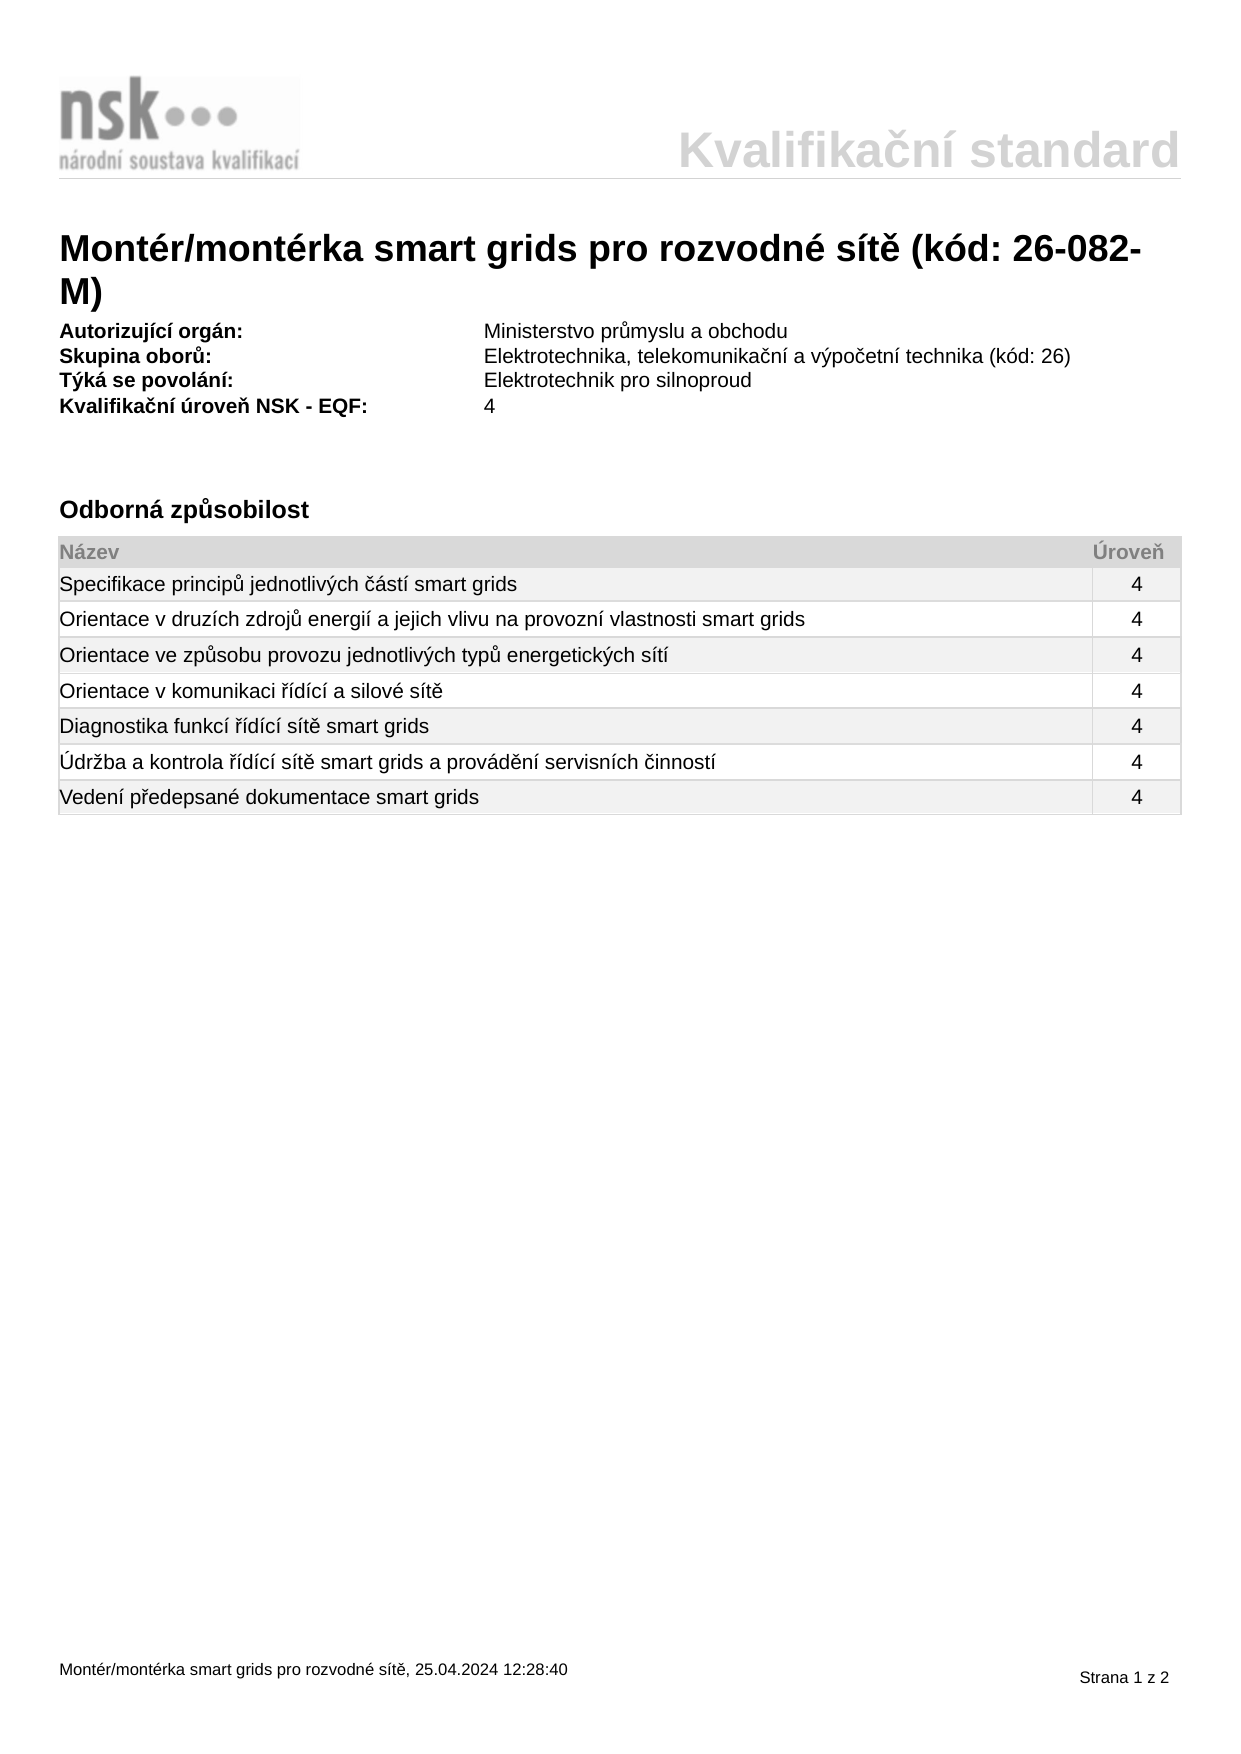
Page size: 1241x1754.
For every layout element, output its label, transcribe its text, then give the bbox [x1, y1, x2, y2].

table_cell [1093, 313, 1169, 319]
table_cell 4 [1093, 674, 1180, 707]
table_cell [620, 418, 626, 489]
table_cell [626, 1387, 862, 1659]
table_cell 4 [1093, 602, 1180, 636]
table_cell [1169, 313, 1181, 319]
table_cell Diagnostika funkcí řídící sítě smart grids [60, 709, 1092, 743]
table_cell [1169, 1387, 1181, 1659]
table_cell [1093, 815, 1169, 1113]
table_cell [484, 815, 620, 1113]
table_cell Ministerstvo průmyslu a obchodu [484, 319, 1181, 344]
table_cell [59, 313, 483, 319]
table_cell Elektrotechnik pro silnoproud [484, 368, 1181, 393]
table_cell Orientace ve způsobu provozu jednotlivých typů energetických sítí [60, 638, 1092, 672]
table_cell [862, 1387, 1093, 1659]
table_cell [862, 418, 1093, 489]
table_cell Autorizující orgán: [59, 319, 483, 343]
table_cell [59, 815, 483, 1113]
table_cell 4 [1093, 568, 1180, 600]
table_header [621, 59, 626, 172]
table_cell 4 [484, 394, 1181, 417]
table_cell [620, 815, 626, 1113]
table_cell Elektrotechnika, telekomunikační a výpočetní technika (kód: 26) [484, 344, 1181, 368]
table_cell [1093, 1387, 1169, 1659]
table_cell Kvalifikační úroveň NSK - EQF: [59, 394, 483, 417]
table_cell Odborná způsobilost [59, 490, 1181, 524]
table_cell [626, 1114, 862, 1387]
table_cell [620, 1387, 626, 1659]
table_cell [484, 172, 620, 178]
table_cell Orientace v druzích zdrojů energií a jejich vlivu na provozní vlastnosti smart grids [60, 602, 1092, 636]
table_cell [1169, 524, 1181, 536]
table_cell [1093, 418, 1169, 489]
table_cell Vedení předepsané dokumentace smart grids [60, 781, 1092, 813]
table_cell [626, 313, 862, 319]
table_cell [626, 196, 862, 224]
table_cell [862, 815, 1093, 1113]
table_cell Název [60, 538, 1092, 566]
picture [58, 59, 621, 172]
table_cell [59, 179, 1181, 196]
table_cell 4 [1093, 745, 1180, 779]
table_cell [59, 172, 483, 178]
table_cell [484, 313, 620, 319]
table_cell Úroveň [1093, 538, 1180, 566]
table_cell Orientace v komunikaci řídící a silové sítě [60, 674, 1092, 707]
table_cell Týká se povolání: [59, 368, 483, 392]
table_cell Skupina oborů: [59, 344, 483, 368]
table_cell 4 [1093, 781, 1180, 813]
table_cell 4 [1093, 709, 1180, 743]
table_cell 4 [1093, 638, 1180, 672]
table_cell [484, 1114, 620, 1387]
table_cell [59, 196, 483, 224]
table_cell [1093, 524, 1169, 536]
table_cell [1093, 1114, 1169, 1387]
table_cell [862, 313, 1093, 319]
table_cell Údržba a kontrola řídící sítě smart grids a provádění servisních činností [60, 745, 1092, 779]
table_cell [1169, 1660, 1181, 1696]
table_cell [1169, 196, 1181, 224]
table_cell [626, 418, 862, 489]
table_cell [1093, 196, 1169, 224]
table_cell [59, 1114, 483, 1387]
table_cell [1169, 418, 1181, 489]
table_cell [626, 524, 862, 536]
table_cell Montér/montérka smart grids pro rozvodné sítě, 25.04.2024 12:28:40 [59, 1660, 862, 1696]
table_cell [484, 418, 620, 489]
table_cell [1169, 1114, 1181, 1387]
table_cell [484, 1387, 620, 1659]
table_header Kvalifikační standard [626, 59, 1181, 178]
table_cell [620, 524, 626, 536]
table_cell Specifikace principů jednotlivých částí smart grids [60, 568, 1092, 600]
table_cell [862, 1114, 1093, 1387]
table_cell [620, 196, 626, 224]
table_cell [59, 524, 483, 536]
table_cell [59, 418, 483, 489]
table_cell [59, 1387, 483, 1659]
table_cell [484, 196, 620, 224]
table_cell [626, 815, 862, 1113]
table_cell Montér/montérka smart grids pro rozvodné sítě (kód: 26-082-M) [59, 224, 1181, 313]
table_cell [1169, 815, 1181, 1113]
table_cell [862, 196, 1093, 224]
table_cell [484, 524, 620, 536]
table_cell [620, 1114, 626, 1387]
table_cell [862, 524, 1093, 536]
table_cell Strana 1 z 2 [862, 1660, 1169, 1696]
